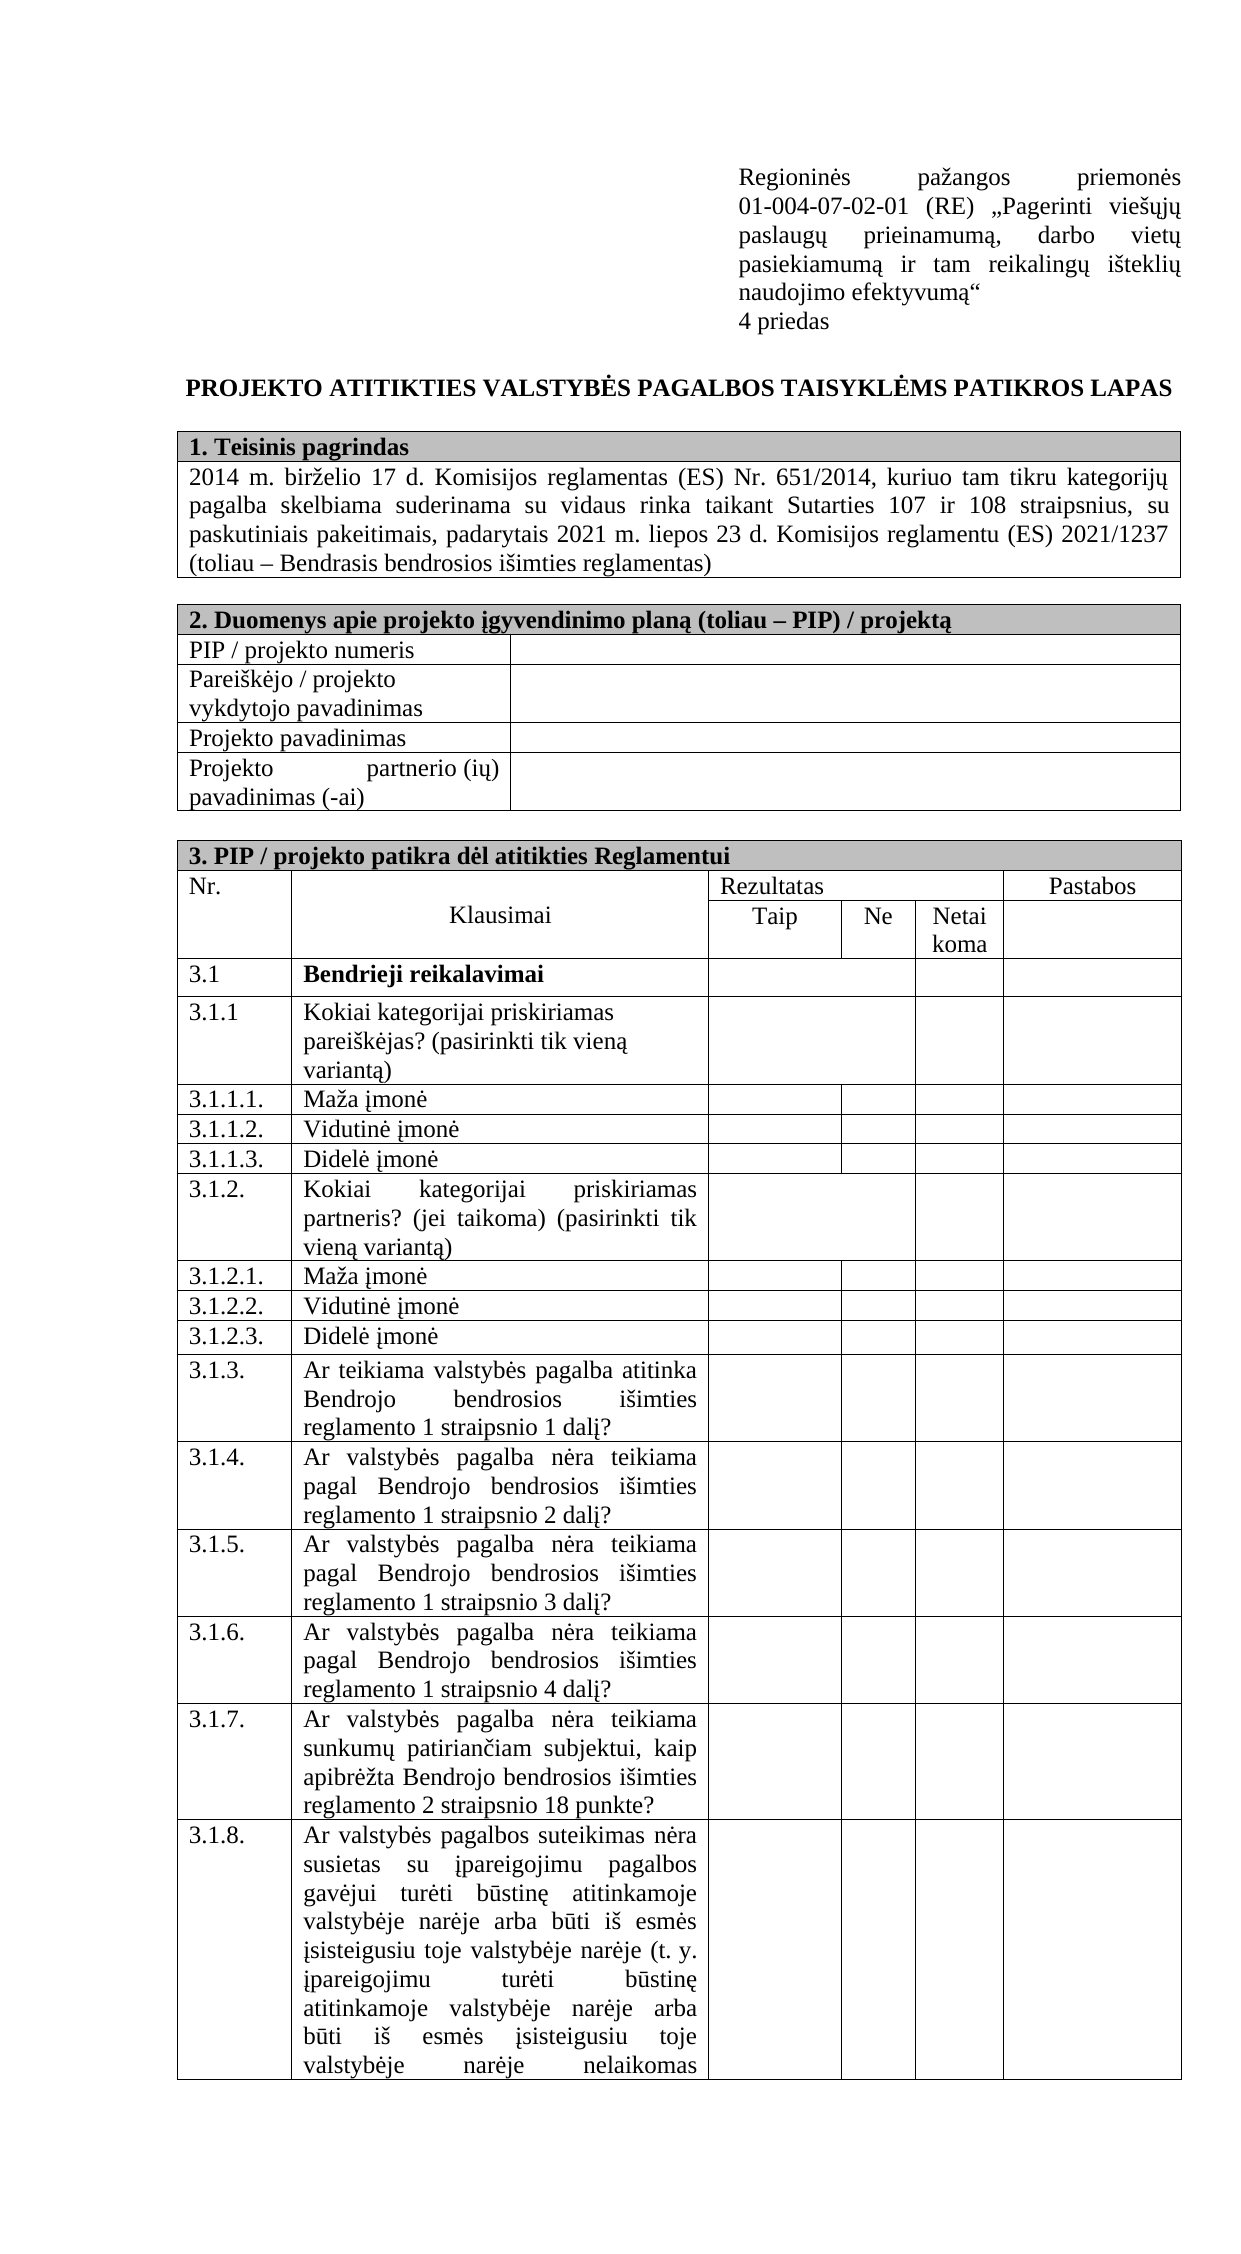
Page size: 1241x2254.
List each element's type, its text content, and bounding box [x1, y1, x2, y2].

table_cell PIP / projekto numeris [178, 635, 510, 663]
table_cell [709, 1530, 841, 1616]
table_cell Kokiai kategorijai priskiriamas pareiškėjas? (pasirinkti tik vieną variantą) [292, 997, 708, 1083]
table_cell [1004, 1174, 1181, 1260]
table_cell Projekto pavadinimas [178, 723, 510, 752]
table_cell Ar valstybės pagalba nėra teikiama pagal Bendrojo bendrosios išimties reglamento 1 straipsnio 2 dalį? [292, 1442, 708, 1528]
table_cell [842, 1115, 915, 1143]
table_cell [916, 1321, 1003, 1354]
table_cell Nr. [178, 871, 291, 958]
table_cell Rezultatas [709, 871, 1003, 900]
table_cell Ne [842, 901, 915, 958]
table_cell 3.1.2.3. [178, 1321, 291, 1354]
table_cell [842, 1291, 915, 1320]
table_cell [842, 1144, 915, 1173]
table_cell Netaikoma [916, 901, 1003, 958]
table_cell [916, 1261, 1003, 1290]
table_cell [916, 1174, 1003, 1260]
table_cell Ar valstybės pagalbos suteikimas nėra susietas su įpareigojimu pagalbos gavėjui turėti būstinę atitinkamoje valstybėje narėje arba būti iš esmės įsisteigusiu toje valstybėje narėje (t. y. įpareigojimu turėti būstinę atitinkamoje valstybėje narėje arba būti iš esmės įsisteigusiu toje valstybėje narėje nelaikomas [292, 1820, 708, 2079]
table_cell [842, 1355, 915, 1441]
table_cell Maža įmonė [292, 1085, 708, 1113]
table_cell [709, 1442, 841, 1528]
table_cell Ar valstybės pagalba nėra teikiama sunkumų patiriančiam subjektui, kaip apibrėžta Bendrojo bendrosios išimties reglamento 2 straipsnio 18 punkte? [292, 1704, 708, 1819]
table_cell [916, 1704, 1003, 1819]
table_cell [1004, 1617, 1181, 1703]
table_cell 3.1.7. [178, 1704, 291, 1819]
table_cell Bendrieji reikalavimai [292, 959, 708, 996]
table_cell [709, 1261, 841, 1290]
table_cell Projekto partnerio (ių) pavadinimas (-ai) [178, 753, 510, 810]
table_cell 3.1 [178, 959, 291, 996]
table_cell [1004, 1115, 1181, 1143]
table_cell [1004, 1085, 1181, 1113]
table_cell [511, 723, 1180, 752]
table_cell Didelė įmonė [292, 1321, 708, 1354]
text 4 priedas [738, 306, 1181, 335]
table_cell [916, 1085, 1003, 1113]
table_cell 3.1.6. [178, 1617, 291, 1703]
table_cell Vidutinė įmonė [292, 1115, 708, 1143]
table_cell Klausimai [292, 871, 708, 958]
table_cell [1004, 1261, 1181, 1290]
table_cell [842, 1085, 915, 1113]
table_cell Ar valstybės pagalba nėra teikiama pagal Bendrojo bendrosios išimties reglamento 1 straipsnio 3 dalį? [292, 1530, 708, 1616]
table_cell [1004, 901, 1181, 958]
table_cell [842, 1261, 915, 1290]
table_cell [709, 959, 915, 996]
table_cell [916, 1115, 1003, 1143]
table_cell [842, 1321, 915, 1354]
table_cell [842, 1820, 915, 2079]
table_cell [1004, 1321, 1181, 1354]
table_cell [709, 1291, 841, 1320]
table_cell [842, 1530, 915, 1616]
table_cell [511, 753, 1180, 810]
table_cell [916, 1144, 1003, 1173]
text Regioninės pažangos priemonės 01-004-07-02-01 (RE) „Pagerinti viešųjų paslaugų prieinamumą, darbo vietų pasiekiamumą ir tam reikalingų išteklių naudojimo efektyvumą“ [738, 162, 1181, 306]
table_cell Vidutinė įmonė [292, 1291, 708, 1320]
table_cell [1004, 1820, 1181, 2079]
table_cell [709, 1355, 841, 1441]
table_cell 3.1.2.1. [178, 1261, 291, 1290]
table_cell [916, 1442, 1003, 1528]
table_cell [709, 1704, 841, 1819]
table_cell Pastabos [1004, 871, 1181, 900]
table_cell [916, 997, 1003, 1083]
table_cell 3.1.1 [178, 997, 291, 1083]
table_cell Ar valstybės pagalba nėra teikiama pagal Bendrojo bendrosios išimties reglamento 1 straipsnio 4 dalį? [292, 1617, 708, 1703]
table_cell [1004, 997, 1181, 1083]
text PROJEKTO ATITIKTIES valstybės PAGALBOS TAISYKLĖMS Patikros lapas [177, 373, 1181, 402]
table_cell [709, 1115, 841, 1143]
table_cell Didelė įmonė [292, 1144, 708, 1173]
table_cell 3.1.3. [178, 1355, 291, 1441]
table_header 1. Teisinis pagrindas [178, 432, 1180, 461]
table_cell [1004, 959, 1181, 996]
table_cell Maža įmonė [292, 1261, 708, 1290]
table_cell [916, 1617, 1003, 1703]
table_cell [1004, 1704, 1181, 1819]
table_cell [709, 1820, 841, 2079]
table_cell 3.1.2.2. [178, 1291, 291, 1320]
table_cell [709, 1321, 841, 1354]
table_cell [842, 1442, 915, 1528]
table_header 3. PIP / projekto patikra dėl atitikties Reglamentui [178, 841, 1181, 870]
table_cell [916, 1291, 1003, 1320]
table_cell [709, 1144, 841, 1173]
table_cell [842, 1704, 915, 1819]
table_cell [916, 1355, 1003, 1441]
table_header 2. Duomenys apie projekto įgyvendinimo planą (toliau – PIP) / projektą [178, 605, 1180, 634]
table_cell [916, 1820, 1003, 2079]
table_cell [511, 665, 1180, 722]
table_cell Taip [709, 901, 841, 958]
table_cell [1004, 1291, 1181, 1320]
table_cell [916, 1530, 1003, 1616]
table_cell [709, 1085, 841, 1113]
table_cell 3.1.1.3. [178, 1144, 291, 1173]
table_cell 3.1.4. [178, 1442, 291, 1528]
table_cell [1004, 1442, 1181, 1528]
table_cell [1004, 1355, 1181, 1441]
table_cell [709, 997, 915, 1083]
table_cell Ar teikiama valstybės pagalba atitinka Bendrojo bendrosios išimties reglamento 1 straipsnio 1 dalį? [292, 1355, 708, 1441]
table_cell 3.1.8. [178, 1820, 291, 2079]
table_cell 2014 m. birželio 17 d. Komisijos reglamentas (ES) Nr. 651/2014, kuriuo tam tikru kategorijų pagalba skelbiama suderinama su vidaus rinka taikant Sutarties 107 ir 108 straipsnius, su paskutiniais pakeitimais, padarytais 2021 m. liepos 23 d. Komisijos reglamentu (ES) 2021/1237 (toliau – Bendrasis bendrosios išimties reglamentas) [178, 462, 1180, 577]
table_cell [511, 635, 1180, 663]
table_cell [916, 959, 1003, 996]
table_cell 3.1.5. [178, 1530, 291, 1616]
table_cell [709, 1174, 915, 1260]
table_cell Kokiai kategorijai priskiriamas partneris? (jei taikoma) (pasirinkti tik vieną variantą) [292, 1174, 708, 1260]
table_cell [1004, 1530, 1181, 1616]
table_cell Pareiškėjo / projekto vykdytojo pavadinimas [178, 665, 510, 722]
table_cell 3.1.2. [178, 1174, 291, 1260]
table_cell [709, 1617, 841, 1703]
table_cell 3.1.1.2. [178, 1115, 291, 1143]
table_cell 3.1.1.1. [178, 1085, 291, 1113]
table_cell [1004, 1144, 1181, 1173]
table_cell [842, 1617, 915, 1703]
